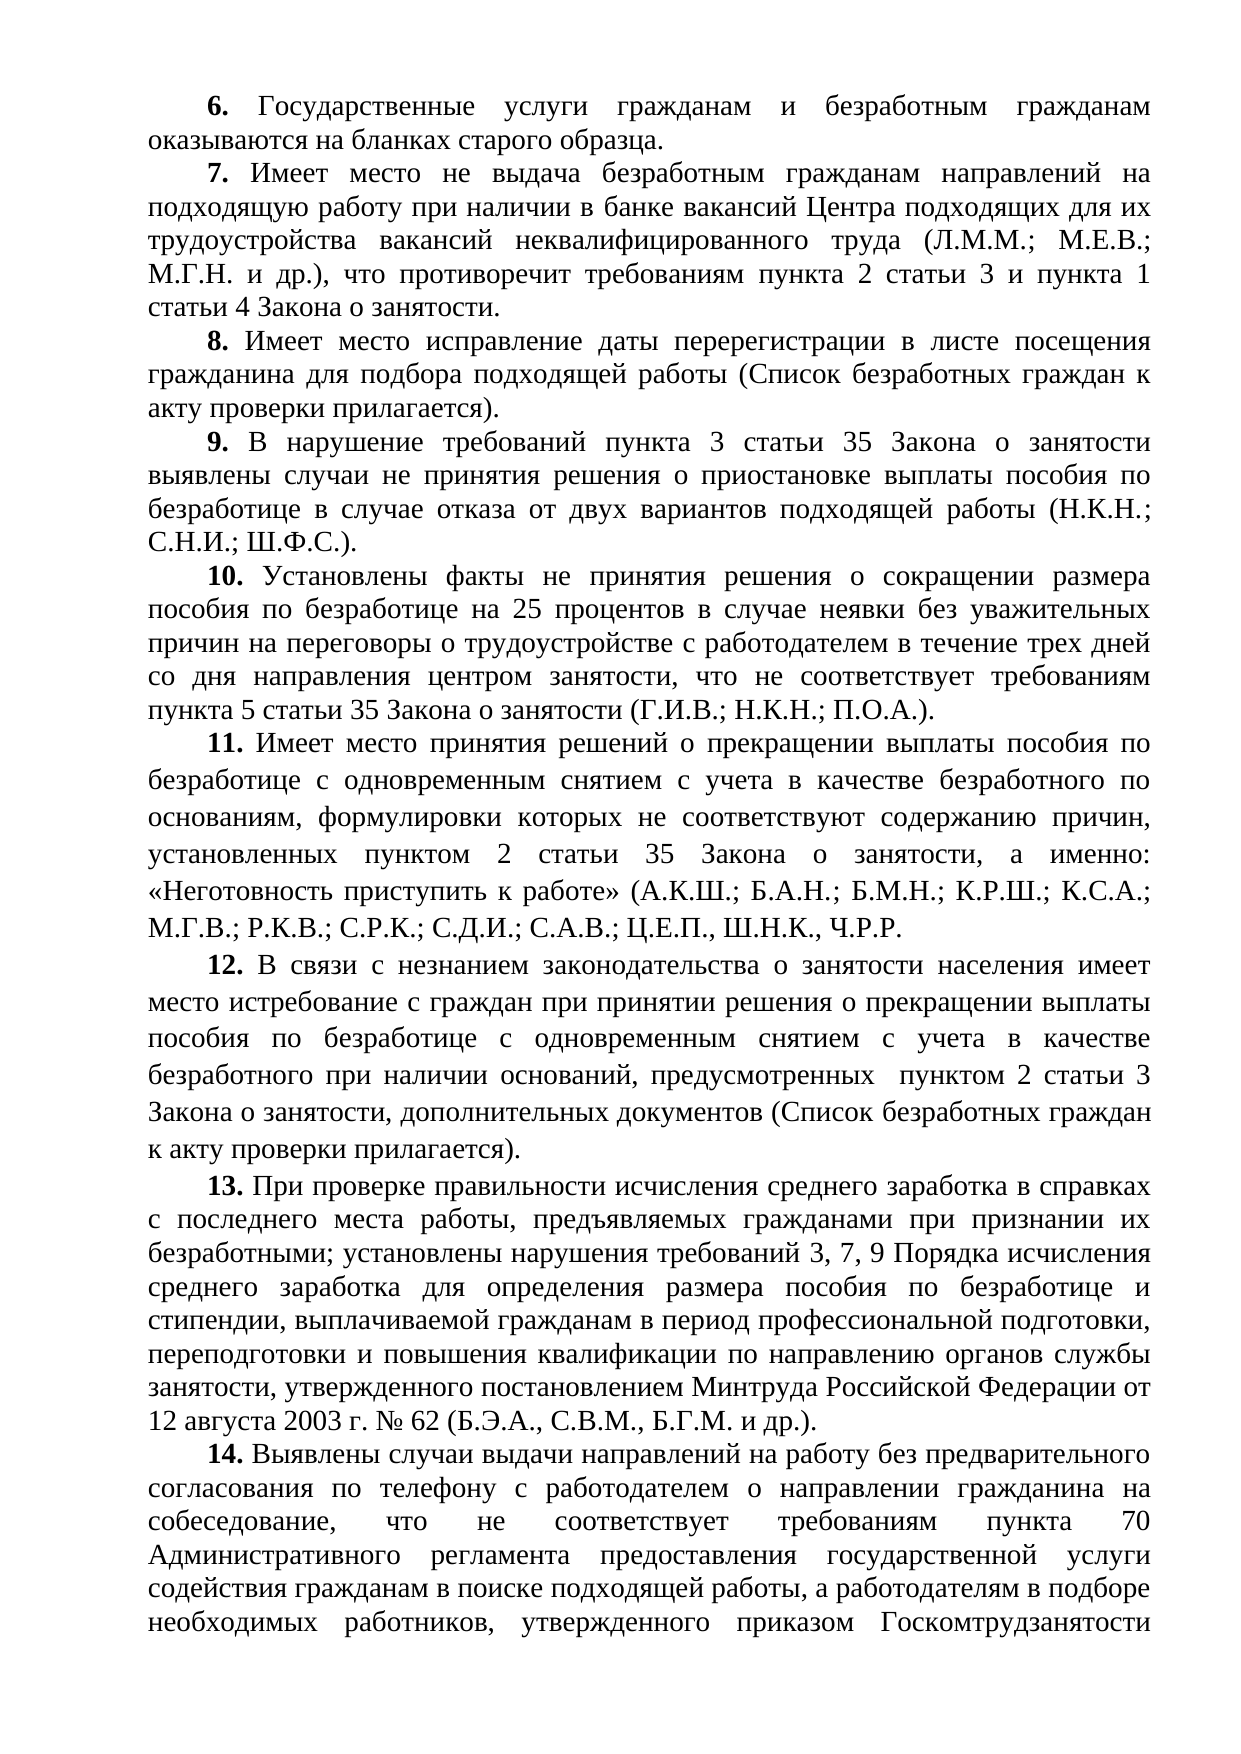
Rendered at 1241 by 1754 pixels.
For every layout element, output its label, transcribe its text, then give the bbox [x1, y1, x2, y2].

text 8. Имеет место исправление даты перерегистрации в листе посещения гражданина для подбора подходящей работы (Список безработных граждан к акту проверки прилагается). [148, 323, 1152, 424]
text 7. Имеет место не выдача безработным гражданам направлений на подходящую работу при наличии в банке вакансий Центра подходящих для их трудоустройства вакансий неквалифицированного труда (Л.М.М.; М.Е.В.; М.Г.Н. и др.), что противоречит требованиям пункта 2 статьи 3 и пункта 1 статьи 4 Закона о занятости. [148, 155, 1152, 323]
text 10. Установлены факты не принятия решения о сокращении размера пособия по безработице на 25 процентов в случае неявки без уважительных причин на переговоры о трудоустройстве с работодателем в течение трех дней со дня направления центром занятости, что не соответствует требованиям пункта 5 статьи 35 Закона о занятости (Г.И.В.; Н.К.Н.; П.О.А.). [148, 558, 1152, 726]
text 13. При проверке правильности исчисления среднего заработка в справках с последнего места работы, предъявляемых гражданами при признании их безработными; установлены нарушения требований 3, 7, 9 Порядка исчисления среднего заработка для определения размера пособия по безработице и стипендии, выплачиваемой гражданам в период профессиональной подготовки, переподготовки и повышения квалификации по направлению органов службы занятости, утвержденного постановлением Минтруда Российской Федерации от 12 августа 2003 г. № 62 (Б.Э.А., С.В.М., Б.Г.М. и др.). [148, 1168, 1152, 1436]
text 6. Государственные услуги гражданам и безработным гражданам оказываются на бланках старого образца. [148, 88, 1152, 155]
text 9. В нарушение требований пункта 3 статьи 35 Закона о занятости выявлены случаи не принятия решения о приостановке выплаты пособия по безработице в случае отказа от двух вариантов подходящей работы (Н.К.Н.; С.Н.И.; Ш.Ф.С.). [148, 424, 1152, 558]
text 12. В связи с незнанием законодательства о занятости населения имеет место истребование с граждан при принятии решения о прекращении выплаты пособия по безработице с одновременным снятием с учета в качестве безработного при наличии оснований, предусмотренных пунктом 2 статьи 3 Закона о занятости, дополнительных документов (Список безработных граждан к акту проверки прилагается). [148, 947, 1152, 1165]
text 11. Имеет место принятия решений о прекращении выплаты пособия по безработице с одновременным снятием с учета в качестве безработного по основаниям, формулировки которых не соответствуют содержанию причин, установленных пунктом 2 статьи 35 Закона о занятости, а именно: «Неготовность приступить к работе» (А.К.Ш.; Б.А.Н.; Б.М.Н.; К.Р.Ш.; К.С.А.; М.Г.В.; Р.К.В.; С.Р.К.; С.Д.И.; С.А.В.; Ц.Е.П., Ш.Н.К., Ч.Р.Р. [148, 726, 1152, 943]
text 14. Выявлены случаи выдачи направлений на работу без предварительного согласования по телефону с работодателем о направлении гражданина на собеседование, что не соответствует требованиям пункта 70 Административного регламента предоставления государственной услуги содействия гражданам в поиске подходящей работы, а работодателям в подборе необходимых работников, утвержденного приказом Госкомтрудзанятости [148, 1436, 1152, 1638]
